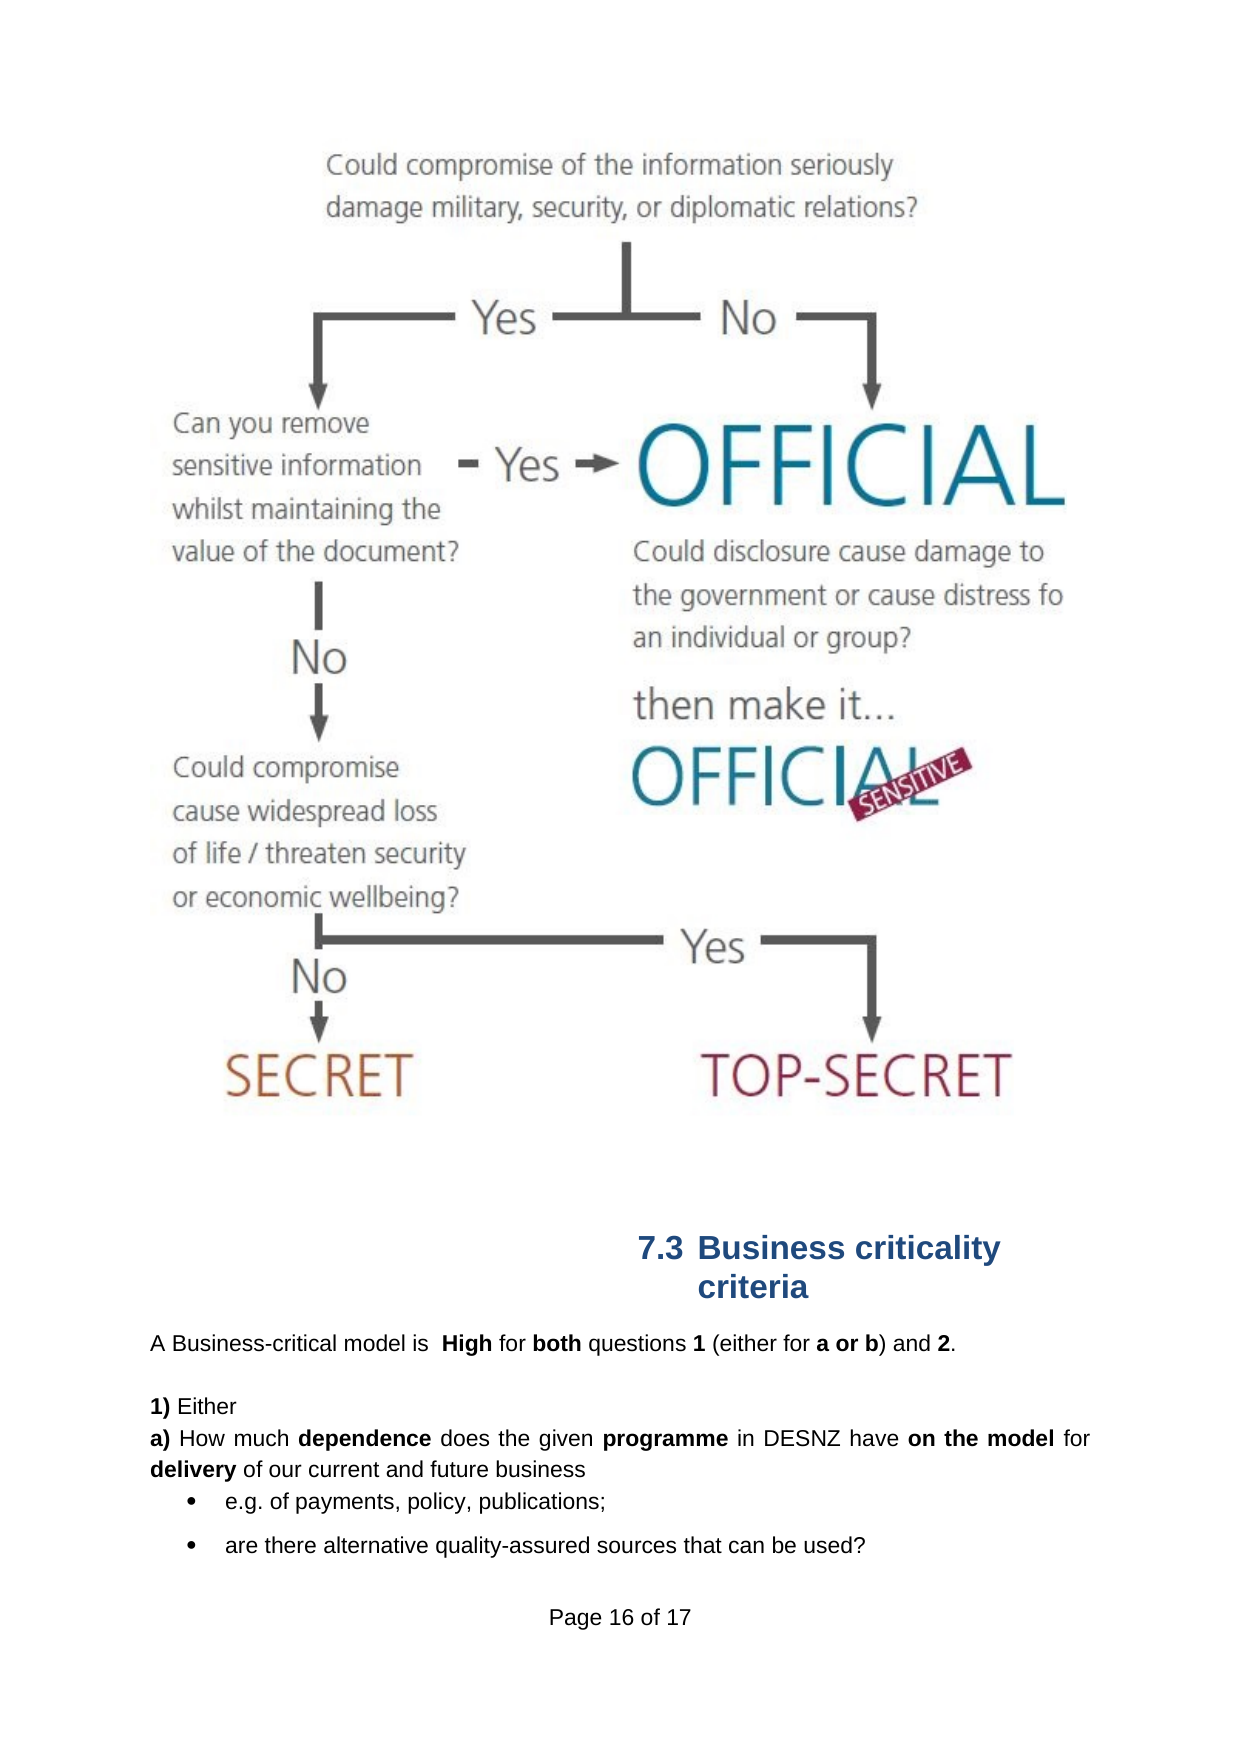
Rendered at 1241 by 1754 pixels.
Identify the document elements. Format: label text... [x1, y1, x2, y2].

text a) How much dependence does the given programme in DESNZ have on the model for delivery of our current and future business [150, 1425, 1090, 1483]
subtitle Business criticality criteria [637, 1228, 1090, 1305]
list e.g. of payments, policy, publications; [187, 1488, 1090, 1514]
text 1) Either [150, 1393, 1090, 1419]
text A Business-critical model is High for both questions 1 (either for a or b) and 2. [150, 1330, 1090, 1356]
list are there alternative quality-assured sources that can be used? [187, 1532, 1090, 1558]
